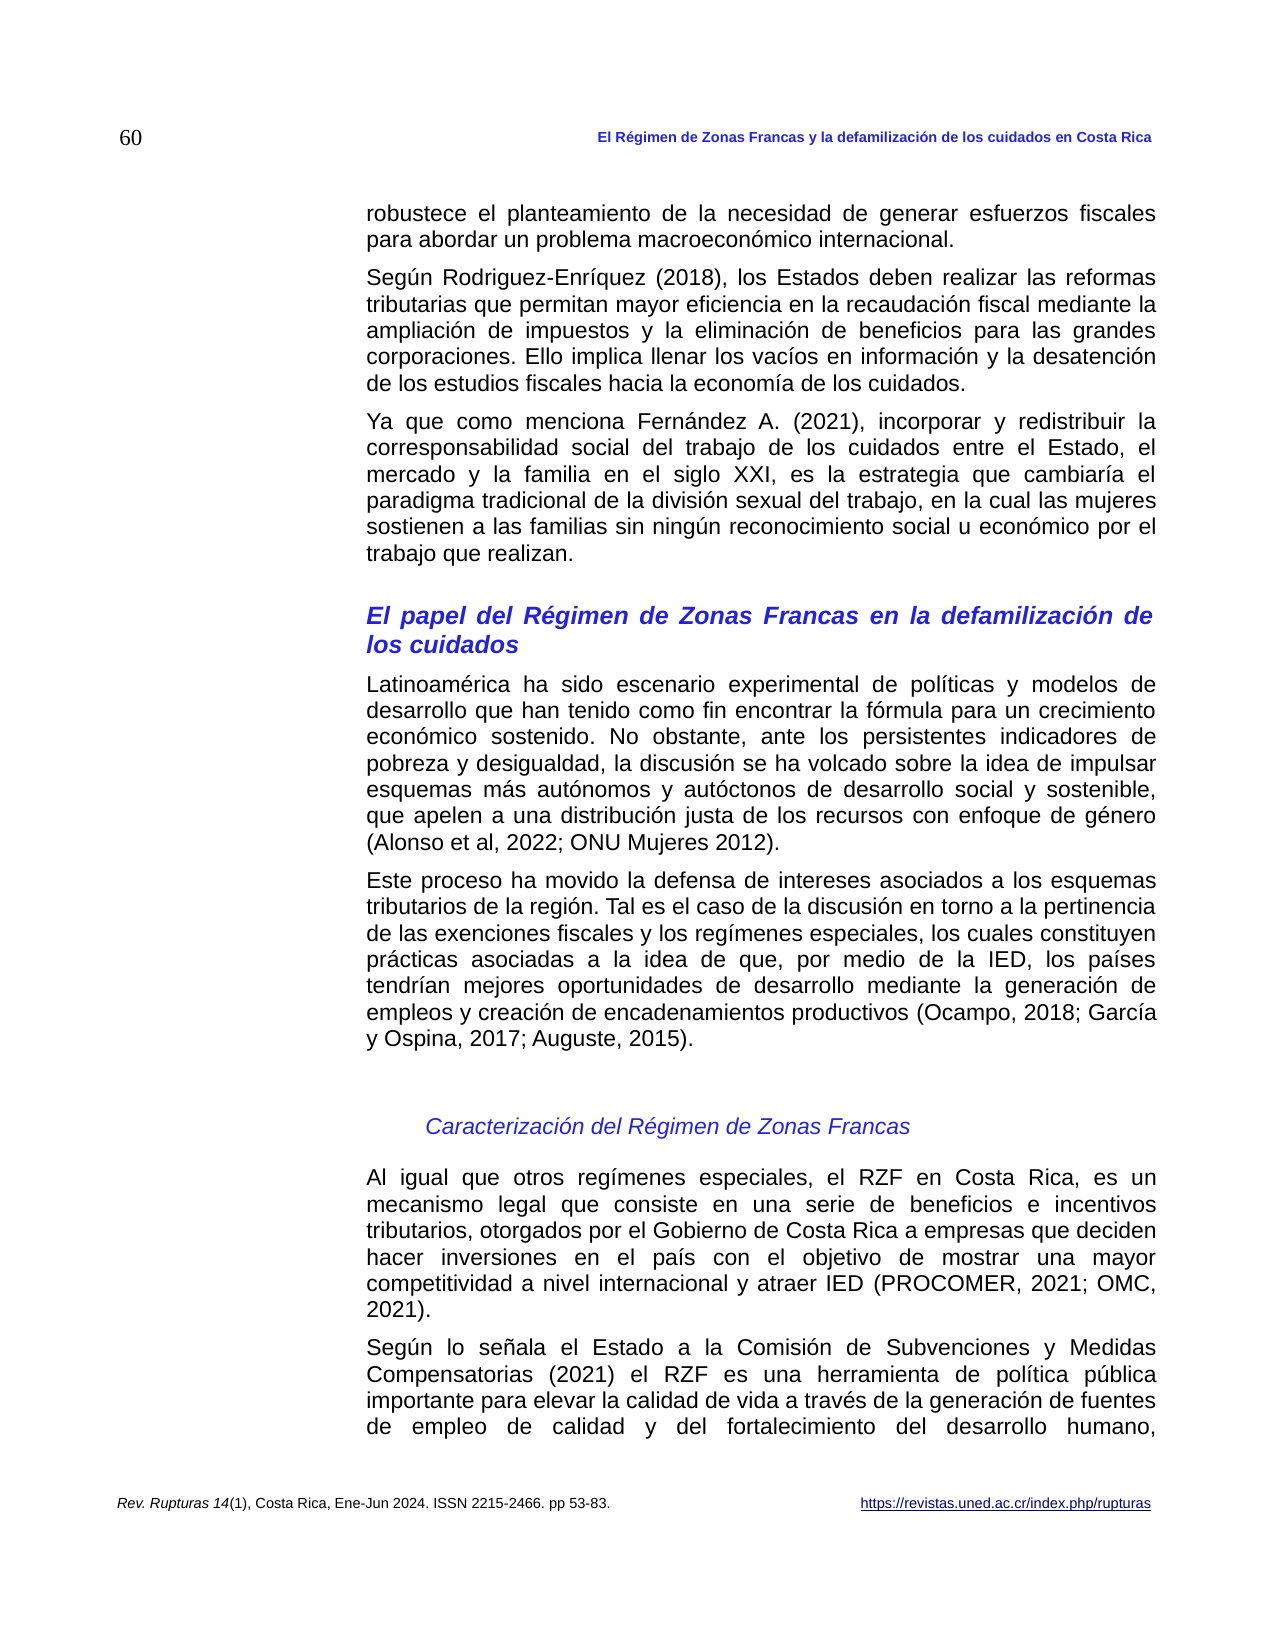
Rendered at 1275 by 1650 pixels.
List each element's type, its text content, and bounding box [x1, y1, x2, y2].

text Según lo señala el Estado a la Comisión de Subvenciones y Medidas Compensatorias (2021) el RZF es una herramienta de política pública importante para elevar la calidad de vida a través de la generación de fuentes de empleo de calidad y del fortalecimiento del desarrollo humano, [366, 1334, 1157, 1440]
text Este proceso ha movido la defensa de intereses asociados a los esquemas tributarios de la región. Tal es el caso de la discusión en torno a la pertinencia de las exenciones fiscales y los regímenes especiales, los cuales constituyen prácticas asociadas a la idea de que, por medio de la IED, los países tendrían mejores oportunidades de desarrollo mediante la generación de empleos y creación de encadenamientos productivos (Ocampo, 2018; García y Ospina, 2017; Auguste, 2015). [366, 867, 1157, 1051]
subtitle Caracterización del Régimen de Zonas Francas [425, 1113, 1157, 1139]
text robustece el planteamiento de la necesidad de generar esfuerzos fiscales para abordar un problema macroeconómico internacional. [366, 200, 1157, 252]
text Ya que como menciona Fernández A. (2021), incorporar y redistribuir la corresponsabilidad social del trabajo de los cuidados entre el Estado, el mercado y la familia en el siglo XXI, es la estrategia que cambiaría el paradigma tradicional de la división sexual del trabajo, en la cual las mujeres sostienen a las familias sin ningún reconocimiento social u económico por el trabajo que realizan. [366, 408, 1157, 566]
text Al igual que otros regímenes especiales, el RZF en Costa Rica, es un mecanismo legal que consiste en una serie de beneficios e incentivos tributarios, otorgados por el Gobierno de Costa Rica a empresas que deciden hacer inversiones en el país con el objetivo de mostrar una mayor competitividad a nivel internacional y atraer IED (PROCOMER, 2021; OMC, 2021). [366, 1164, 1157, 1322]
text Según Rodriguez-Enríquez (2018), los Estados deben realizar las reformas tributarias que permitan mayor eficiencia en la recaudación fiscal mediante la ampliación de impuestos y la eliminación de beneficios para las grandes corporaciones. Ello implica llenar los vacíos en información y la desatención de los estudios fiscales hacia la economía de los cuidados. [366, 264, 1157, 396]
text Latinoamérica ha sido escenario experimental de políticas y modelos de desarrollo que han tenido como fin encontrar la fórmula para un crecimiento económico sostenido. No obstante, ante los persistentes indicadores de pobreza y desigualdad, la discusión se ha volcado sobre la idea de impulsar esquemas más autónomos y autóctonos de desarrollo social y sostenible, que apelen a una distribución justa de los recursos con enfoque de género (Alonso et al, 2022; ONU Mujeres 2012). [366, 671, 1157, 855]
subtitle El papel del Régimen de Zonas Francas en la defamilización de los cuidados [366, 601, 1157, 659]
